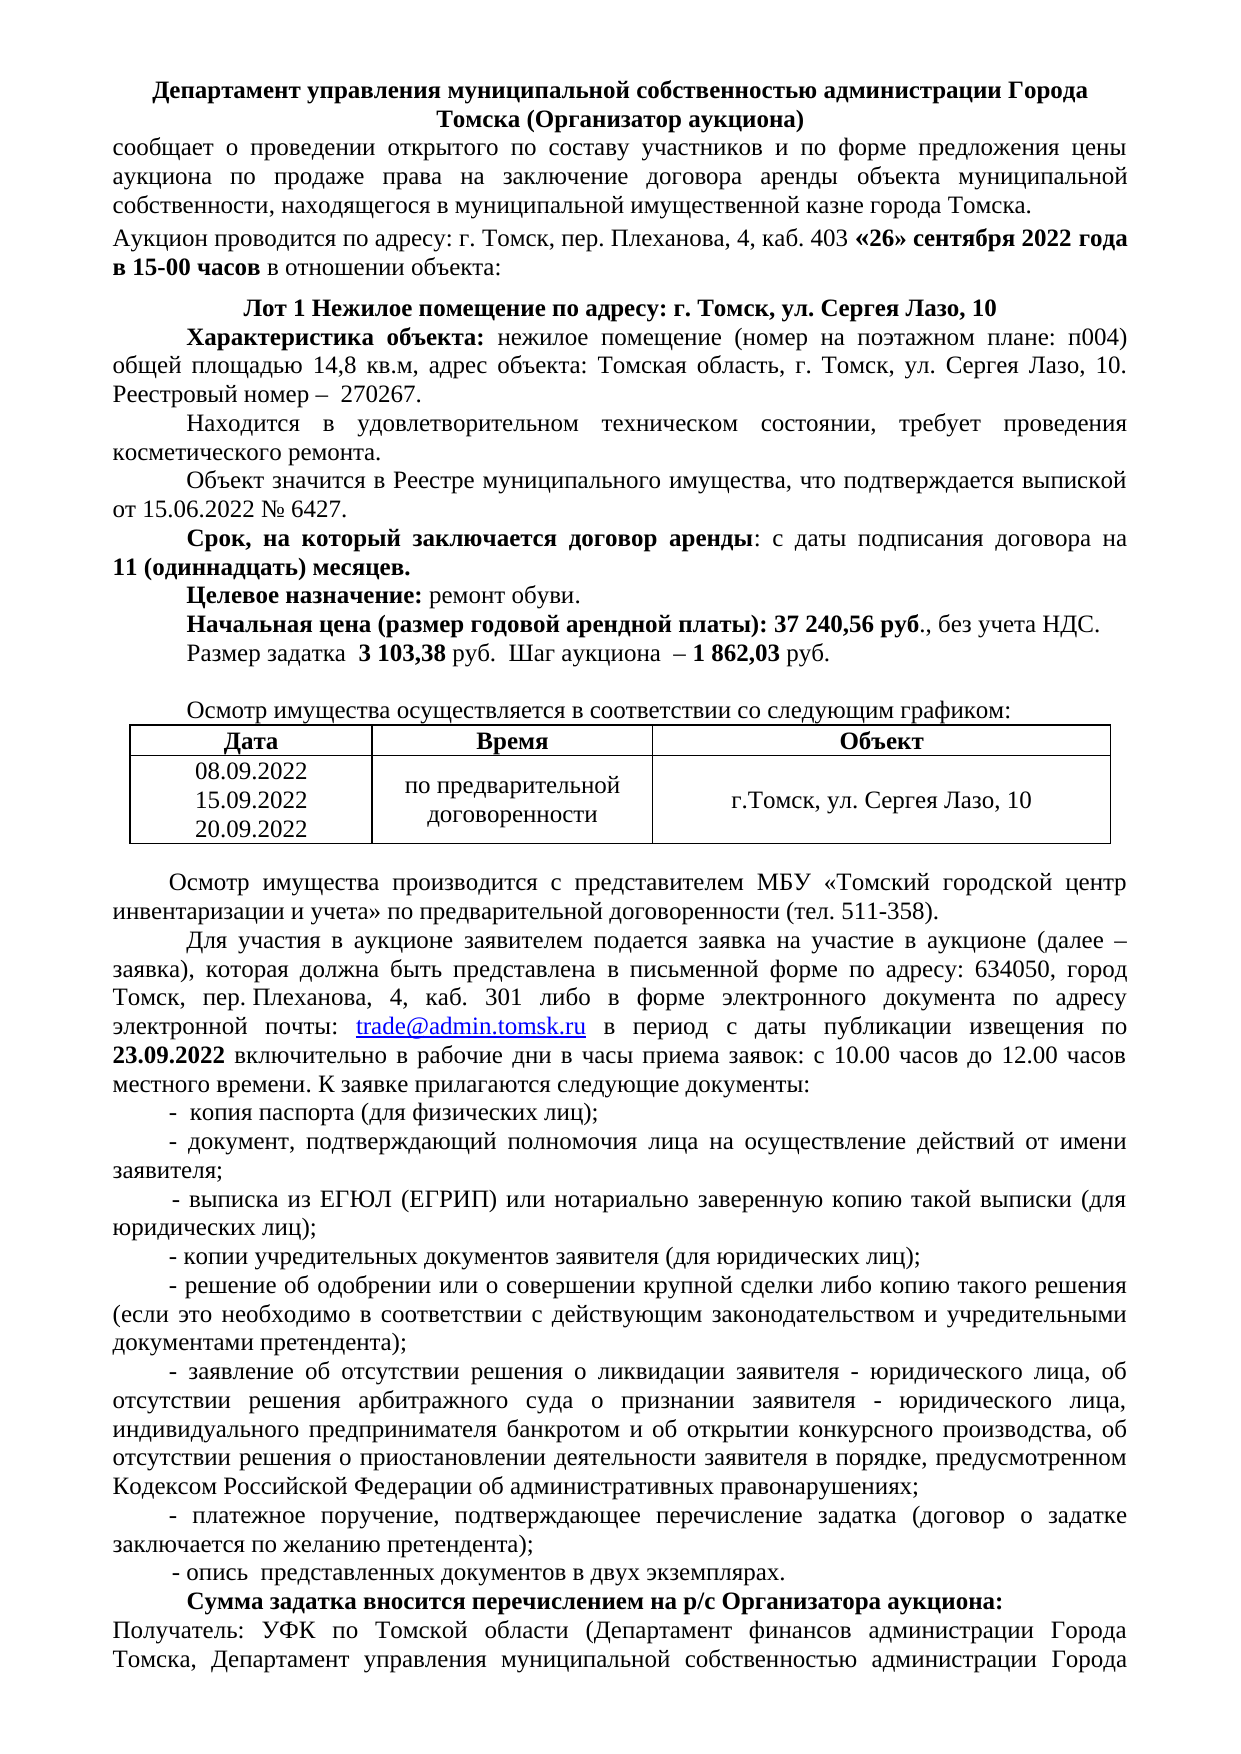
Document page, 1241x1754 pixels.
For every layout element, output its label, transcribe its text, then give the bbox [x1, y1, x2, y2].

text сообщает о проведении открытого по составу участников и по форме предложения цены аукциона по продаже права на заключение договора аренды объекта муниципальной собственности, находящегося в муниципальной имущественной казне города Томска. [112, 132, 1128, 219]
table_header Объект [653, 726, 1110, 754]
text Для участия в аукционе заявителем подается заявка на участие в аукционе (далее – заявка), которая должна быть представлена в письменной форме по адресу: 634050, город Томск, пер. Плеханова, 4, каб. 301 либо в форме электронного документа по адресу электронной почты: trade@admin.tomsk.ru в период с даты публикации извещения по 23.09.2022 включительно в рабочие дни в часы приема заявок: с 10.00 часов до 12.00 часов местного времени. К заявке прилагаются следующие документы: [112, 925, 1128, 1097]
text Объект значится в Реестре муниципального имущества, что подтверждается выпиской от 15.06.2022 № 6427. [112, 466, 1128, 523]
text Находится в удовлетворительном техническом состоянии, требует проведения косметического ремонта. [112, 408, 1128, 466]
text - решение об одобрении или о совершении крупной сделки либо копию такого решения (если это необходимо в соответствии с действующим законодательством и учредительными документами претендента); [112, 1270, 1128, 1356]
text - выписка из ЕГЮЛ (ЕГРИП) или нотариально заверенную копию такой выписки (для юридических лиц); [112, 1184, 1128, 1241]
text - заявление об отсутствии решения о ликвидации заявителя - юридического лица, об отсутствии решения арбитражного суда о признании заявителя - юридического лица, индивидуального предпринимателя банкротом и об открытии конкурсного производства, об отсутствии решения о приостановлении деятельности заявителя в порядке, предусмотренном Кодексом Российской Федерации об административных правонарушениях; [112, 1356, 1128, 1500]
text Сумма задатка вносится перечислением на р/с Организатора аукциона: [112, 1586, 1128, 1615]
text - платежное поручение, подтверждающее перечисление задатка (договор о задатке заключается по желанию претендента); [112, 1500, 1128, 1557]
text - опись представленных документов в двух экземплярах. [112, 1557, 1128, 1586]
text Осмотр имущества производится с представителем МБУ «Томский городской центр инвентаризации и учета» по предварительной договоренности (тел. 511-358). [112, 867, 1128, 925]
text - копии учредительных документов заявителя (для юридических лиц); [112, 1241, 1128, 1270]
text Размер задатка 3 103,38 руб. Шаг аукциона – 1 862,03 руб. [112, 638, 1128, 667]
table_cell по предварительной договоренности [373, 756, 652, 842]
text - документ, подтверждающий полномочия лица на осуществление действий от имени заявителя; [112, 1126, 1128, 1184]
table_cell 08.09.2022 15.09.2022 20.09.2022 [131, 756, 371, 842]
text Характеристика объекта: нежилое помещение (номер на поэтажном плане: п004) общей площадью 14,8 кв.м, адрес объекта: Томская область, г. Томск, ул. Сергея Лазо, 10. Реестровый номер – 270267. [112, 322, 1128, 408]
text Департамент управления муниципальной собственностью администрации Города Томска (Организатор аукциона) [112, 75, 1128, 132]
table_header Дата [131, 726, 371, 754]
text Осмотр имущества осуществляется в соответствии со следующим графиком: [112, 696, 1128, 724]
text Целевое назначение: ремонт обуви. [112, 581, 1128, 609]
text Аукцион проводится по адресу: г. Томск, пер. Плеханова, 4, каб. 403 «26» сентября 2022 года в 15-00 часов в отношении объекта: [112, 219, 1128, 281]
table_header Время [373, 726, 652, 754]
table_cell г.Томск, ул. Сергея Лазо, 10 [653, 756, 1110, 842]
text Получатель: УФК по Томской области (Департамент финансов администрации Города Томска, Департамент управления муниципальной собственностью администрации Города [112, 1615, 1128, 1672]
text Начальная цена (размер годовой арендной платы): 37 240,56 руб., без учета НДС. [112, 609, 1128, 638]
text Лот 1 Нежилое помещение по адресу: г. Томск, ул. Сергея Лазо, 10 [112, 293, 1128, 322]
text Срок, на который заключается договор аренды: с даты подписания договора на 11 (одиннадцать) месяцев. [112, 523, 1128, 581]
text - копия паспорта (для физических лиц); [112, 1097, 1128, 1126]
